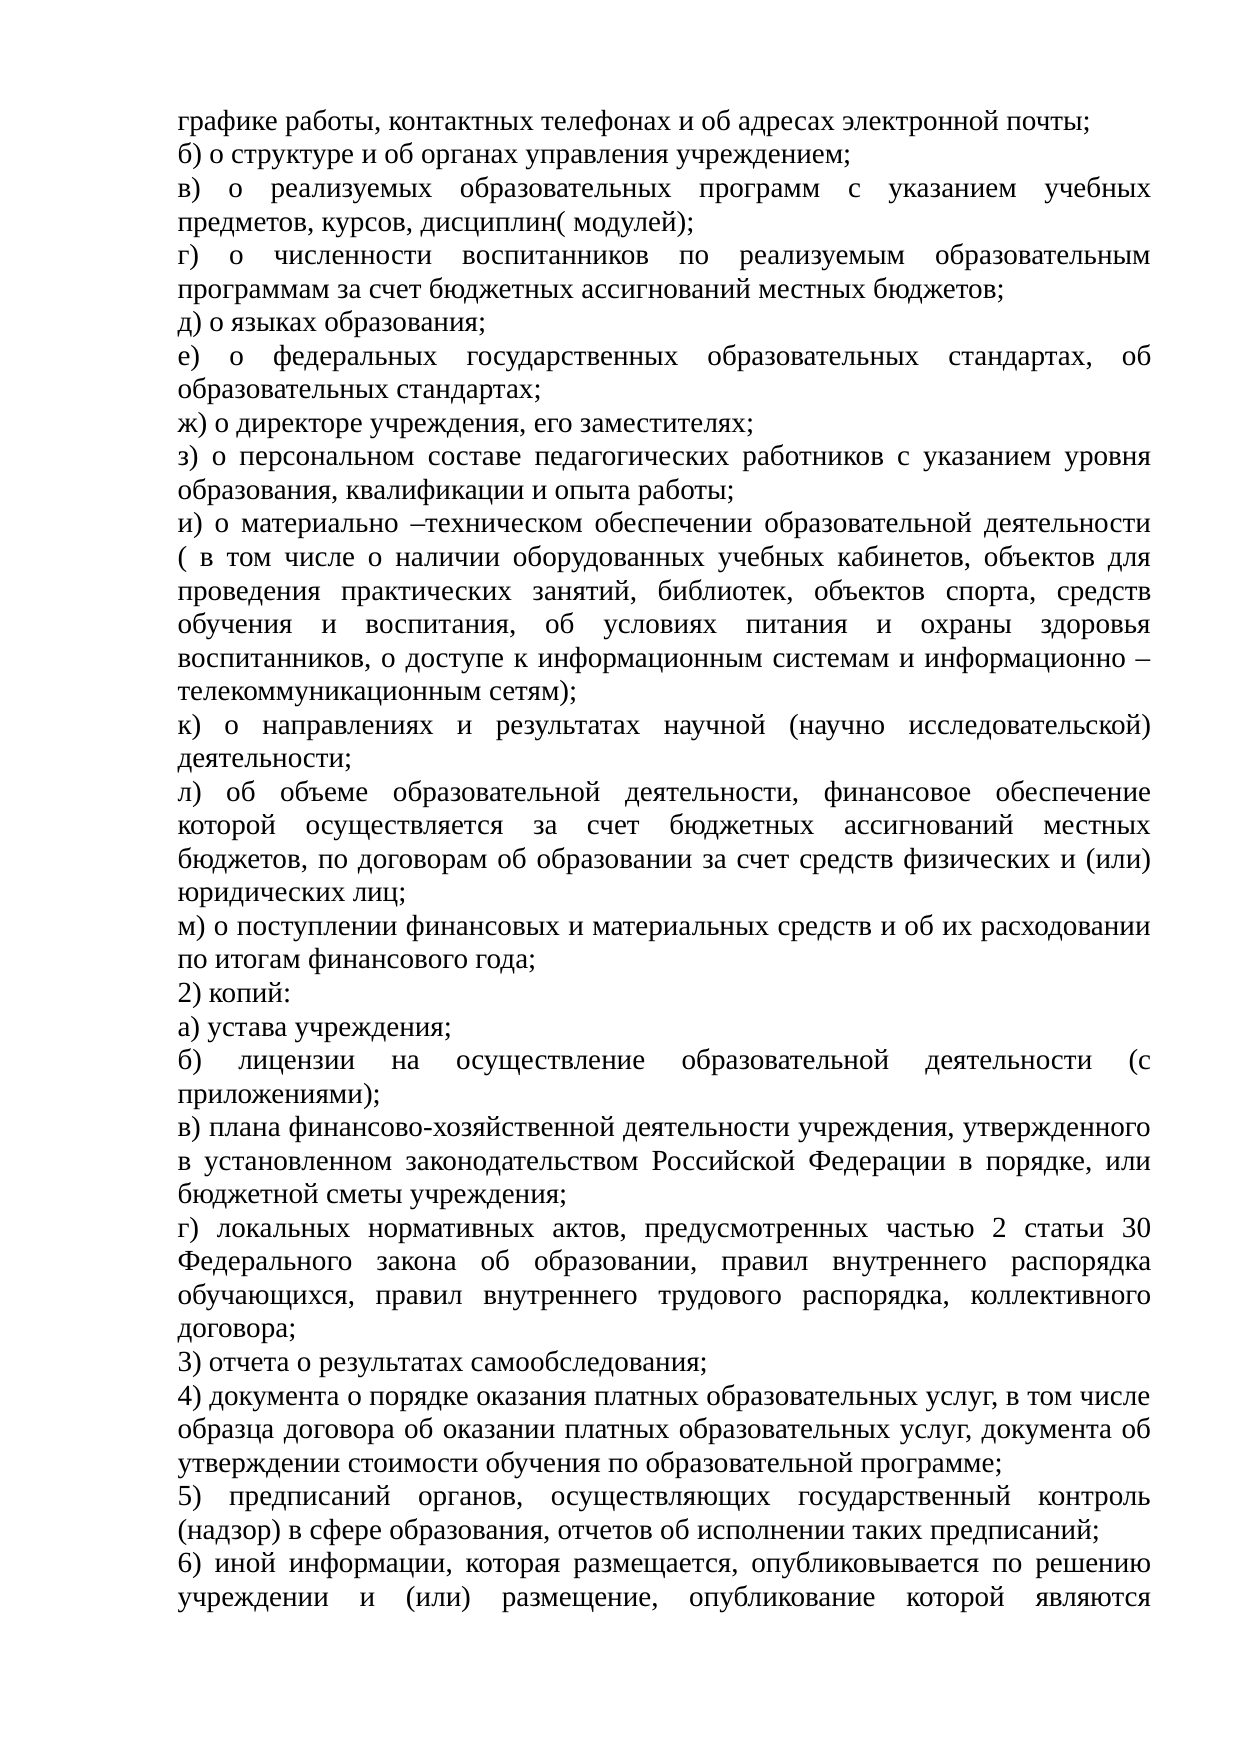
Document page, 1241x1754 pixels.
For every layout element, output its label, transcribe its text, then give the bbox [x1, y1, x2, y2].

text к) о направлениях и результатах научной (научно исследовательской) деятельности; [177, 707, 1152, 774]
text б) лицензии на осуществление образовательной деятельности (с приложениями); [177, 1042, 1152, 1109]
text 5) предписаний органов, осуществляющих государственный контроль (надзор) в сфере образования, отчетов об исполнении таких предписаний; [177, 1478, 1152, 1545]
text 3) отчета о результатах самообследования; [177, 1344, 1152, 1378]
text б) о структуре и об органах управления учреждением; [177, 137, 1152, 170]
text з) о персональном составе педагогических работников с указанием уровня образования, квалификации и опыта работы; [177, 438, 1152, 506]
text и) о материально –техническом обеспечении образовательной деятельности ( в том числе о наличии оборудованных учебных кабинетов, объектов для проведения практических занятий, библиотек, объектов спорта, средств обучения и воспитания, об условиях питания и охраны здоровья воспитанников, о доступе к информационным системам и информационно –телекоммуникационным сетям); [177, 506, 1152, 707]
text в) о реализуемых образовательных программ с указанием учебных предметов, курсов, дисциплин( модулей); [177, 170, 1152, 237]
text а) устава учреждения; [177, 1009, 1152, 1042]
text 4) документа о порядке оказания платных образовательных услуг, в том числе образца договора об оказании платных образовательных услуг, документа об утверждении стоимости обучения по образовательной программе; [177, 1378, 1152, 1478]
text м) о поступлении финансовых и материальных средств и об их расходовании по итогам финансового года; [177, 908, 1152, 975]
text графике работы, контактных телефонах и об адресах электронной почты; [177, 103, 1152, 137]
text д) о языках образования; [177, 304, 1152, 338]
text 2) копий: [177, 975, 1152, 1009]
text г) о численности воспитанников по реализуемым образовательным программам за счет бюджетных ассигнований местных бюджетов; [177, 237, 1152, 304]
text в) плана финансово-хозяйственной деятельности учреждения, утвержденного в установленном законодательством Российской Федерации в порядке, или бюджетной сметы учреждения; [177, 1109, 1152, 1210]
text л) об объеме образовательной деятельности, финансовое обеспечение которой осуществляется за счет бюджетных ассигнований местных бюджетов, по договорам об образовании за счет средств физических и (или) юридических лиц; [177, 774, 1152, 908]
text 6) иной информации, которая размещается, опубликовывается по решению учреждении и (или) размещение, опубликование которой являются [177, 1545, 1152, 1612]
text г) локальных нормативных актов, предусмотренных частью 2 статьи 30 Федерального закона об образовании, правил внутреннего распорядка обучающихся, правил внутреннего трудового распорядка, коллективного договора; [177, 1210, 1152, 1344]
text е) о федеральных государственных образовательных стандартах, об образовательных стандартах; [177, 338, 1152, 405]
text ж) о директоре учреждения, его заместителях; [177, 405, 1152, 438]
